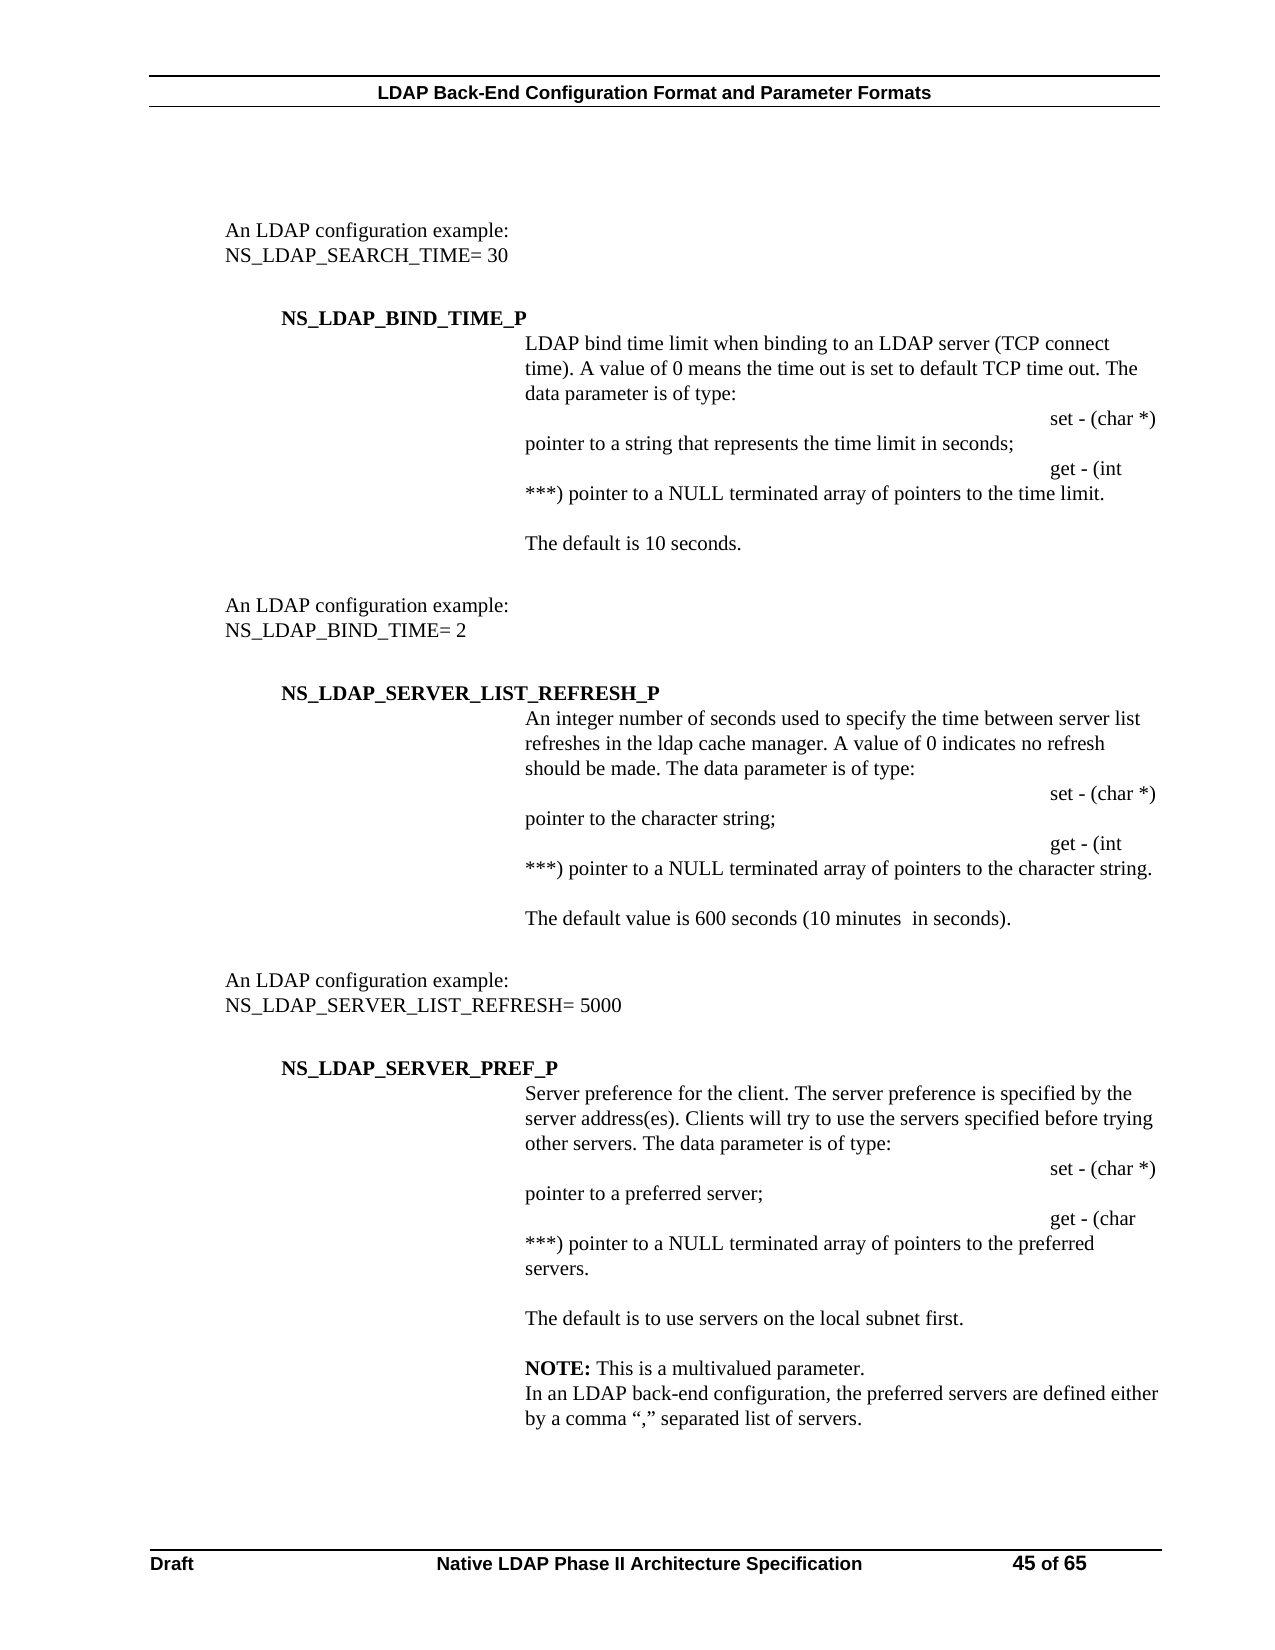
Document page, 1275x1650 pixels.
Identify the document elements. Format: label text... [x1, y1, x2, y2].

text An LDAP configuration example: NS_LDAP_SERVER_LIST_REFRESH= 5000 [225, 967, 1162, 1017]
text An LDAP configuration example: NS_LDAP_BIND_TIME= 2 [225, 592, 1162, 642]
list NS_LDAP_BIND_TIME_P LDAP bind time limit when binding to an LDAP server (TCP connect time). A value of 0 means the time out is set to default TCP time out. The data parameter is of type: set - (char *) pointer to a string that represents the time limit in seconds; get - (int ***) pointer to a NULL terminated array of pointers to the time limit. The default is 10 seconds. [281, 305, 1162, 555]
list NS_LDAP_SERVER_LIST_REFRESH_P An integer number of seconds used to specify the time between server list refreshes in the ldap cache manager. A value of 0 indicates no refresh should be made. The data parameter is of type: set - (char *) pointer to the character string; get - (int ***) pointer to a NULL terminated array of pointers to the character string. The default value is 600 seconds (10 minutes in seconds). [281, 680, 1162, 930]
text An LDAP configuration example: NS_LDAP_SEARCH_TIME= 30 [225, 217, 1162, 267]
list NS_LDAP_SERVER_PREF_P Server preference for the client. The server preference is specified by the server address(es). Clients will try to use the servers specified before trying other servers. The data parameter is of type: set - (char *) pointer to a preferred server; get - (char ***) pointer to a NULL terminated array of pointers to the preferred servers. The default is to use servers on the local subnet first. NOTE: This is a multivalued parameter. In an LDAP back-end configuration, the preferred servers are defined either by a comma “,” separated list of servers. [281, 1055, 1162, 1430]
